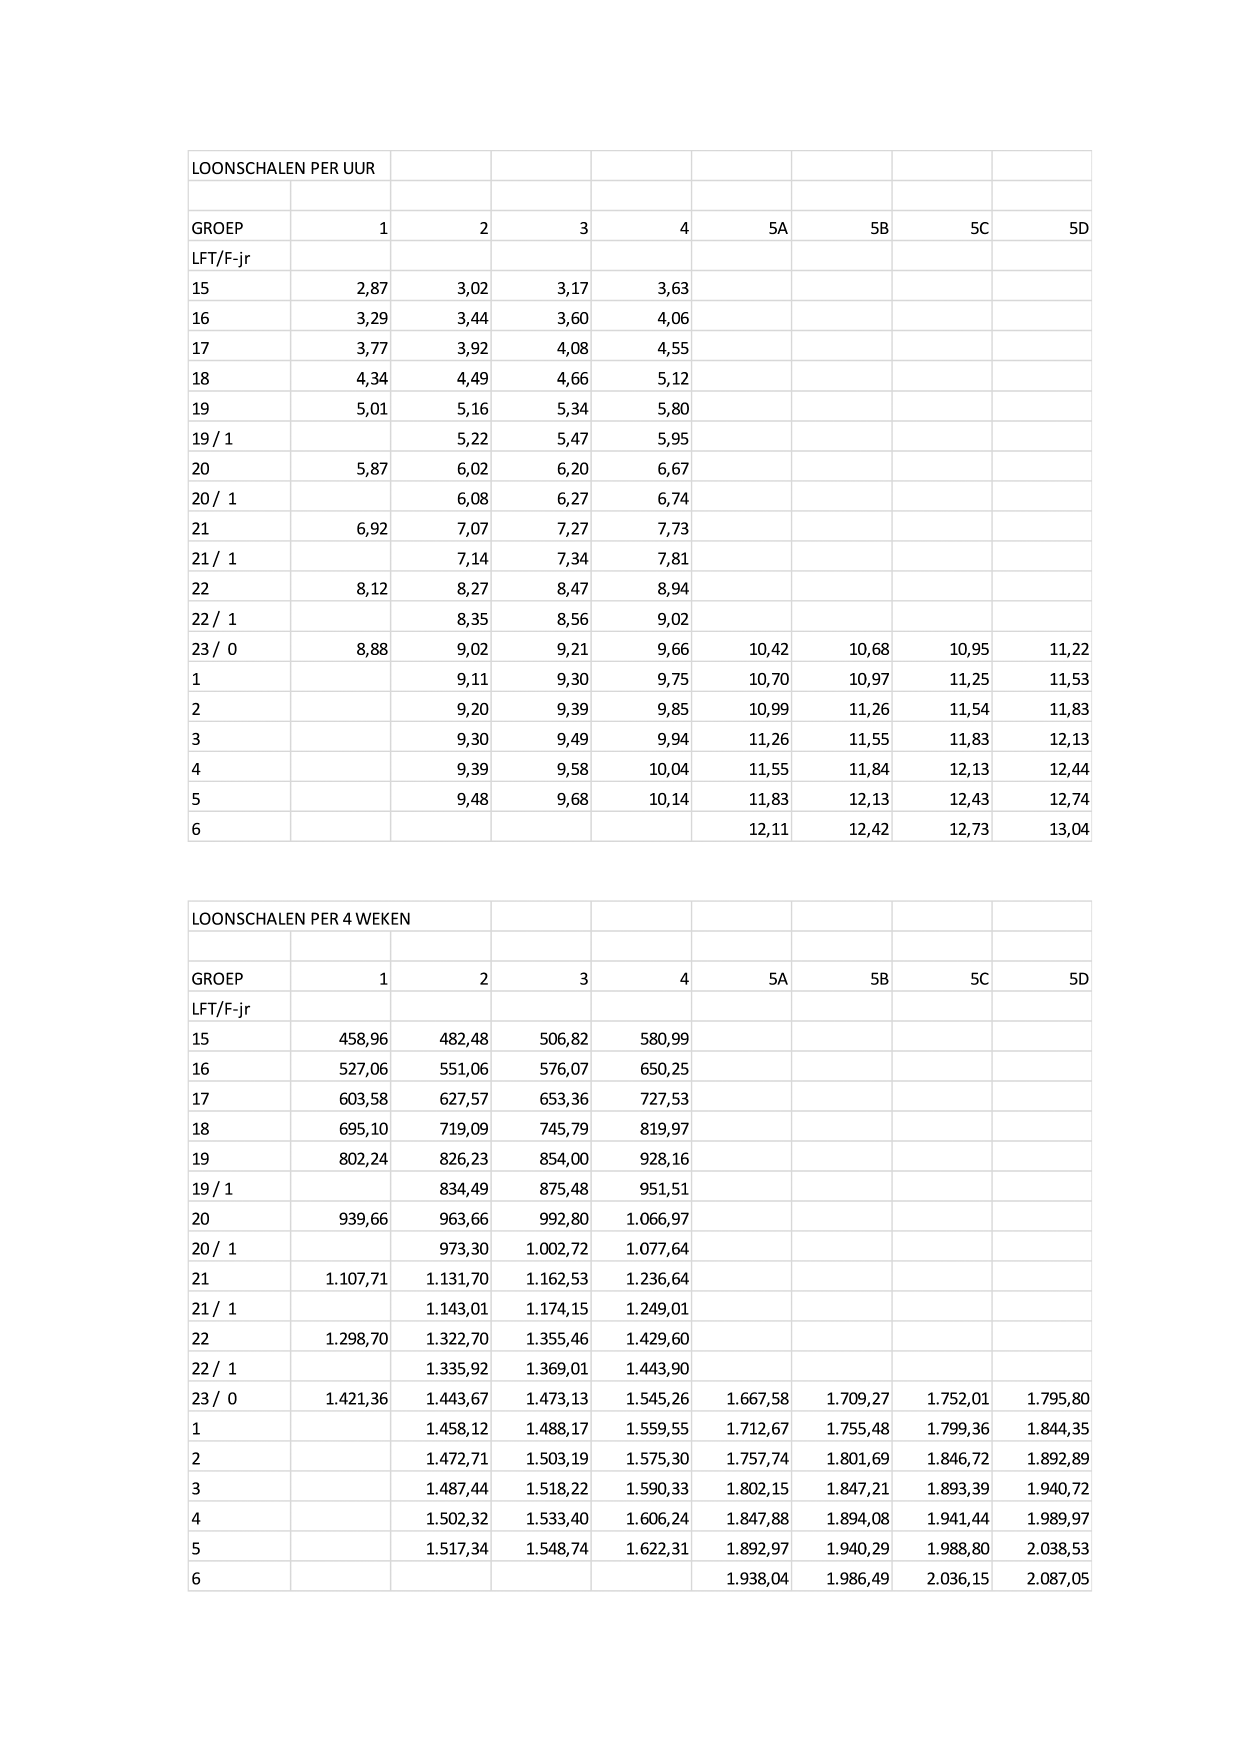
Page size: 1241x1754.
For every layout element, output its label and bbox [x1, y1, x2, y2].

picture [187, 150, 1093, 842]
picture [187, 900, 1093, 1592]
